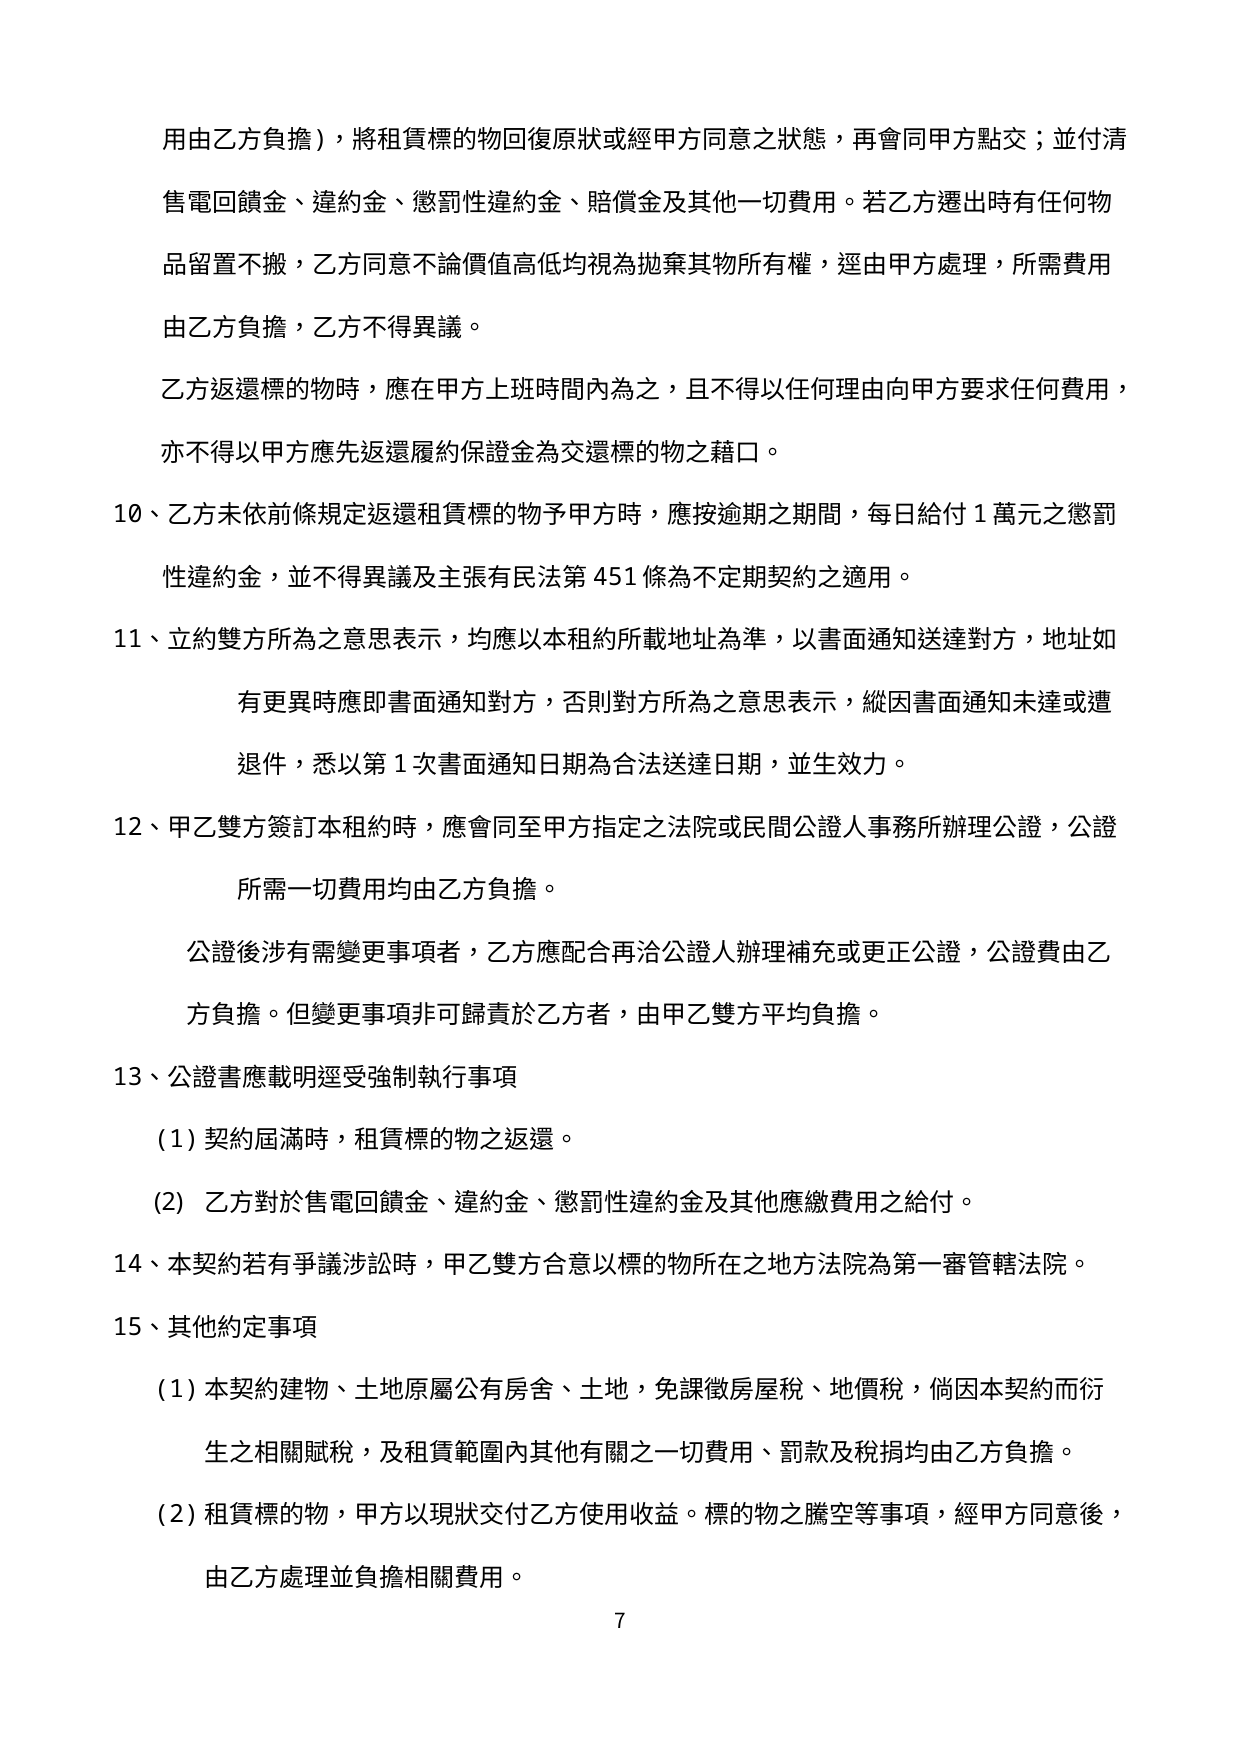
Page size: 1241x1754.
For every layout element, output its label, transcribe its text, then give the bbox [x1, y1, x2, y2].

list 乙方對於售電回饋金、違約金、懲罰性違約金及其他應繳費用之給付。 [154, 1159, 1128, 1221]
list 本契約建物、土地原屬公有房舍、土地，免課徵房屋稅、地價稅，倘因本契約而衍生之相關賦稅，及租賃範圍內其他有關之一切費用、罰款及稅捐均由乙方負擔。 [154, 1346, 1128, 1471]
list 其他約定事項 [112, 1284, 1128, 1346]
list 契約屆滿時，租賃標的物之返還。 [154, 1096, 1128, 1159]
text 公證後涉有需變更事項者，乙方應配合再洽公證人辦理補充或更正公證，公證費由乙方負擔。但變更事項非可歸責於乙方者，由甲乙雙方平均負擔。 [186, 909, 1128, 1034]
list 用由乙方負擔)，將租賃標的物回復原狀或經甲方同意之狀態，再會同甲方點交；並付清售電回饋金、違約金、懲罰性違約金、賠償金及其他一切費用。若乙方遷出時有任何物品留置不搬，乙方同意不論價值高低均視為拋棄其物所有權，逕由甲方處理，所需費用由乙方負擔，乙方不得異議。 [112, 96, 1128, 346]
text 乙方返還標的物時，應在甲方上班時間內為之，且不得以任何理由向甲方要求任何費用，亦不得以甲方應先返還履約保證金為交還標的物之藉口。 [160, 346, 1128, 471]
list 公證書應載明逕受強制執行事項 [112, 1034, 1128, 1096]
list 本契約若有爭議涉訟時，甲乙雙方合意以標的物所在之地方法院為第一審管轄法院。 [112, 1221, 1128, 1284]
list 乙方未依前條規定返還租賃標的物予甲方時，應按逾期之期間，每日給付1萬元之懲罰性違約金，並不得異議及主張有民法第451條為不定期契約之適用。 [112, 471, 1128, 596]
list 甲乙雙方簽訂本租約時，應會同至甲方指定之法院或民間公證人事務所辦理公證，公證所需一切費用均由乙方負擔。 [112, 784, 1128, 909]
list 立約雙方所為之意思表示，均應以本租約所載地址為準，以書面通知送達對方，地址如有更異時應即書面通知對方，否則對方所為之意思表示，縱因書面通知未達或遭退件，悉以第1次書面通知日期為合法送達日期，並生效力。 [112, 596, 1128, 784]
list 租賃標的物，甲方以現狀交付乙方使用收益。標的物之騰空等事項，經甲方同意後，由乙方處理並負擔相關費用。 [154, 1471, 1128, 1596]
